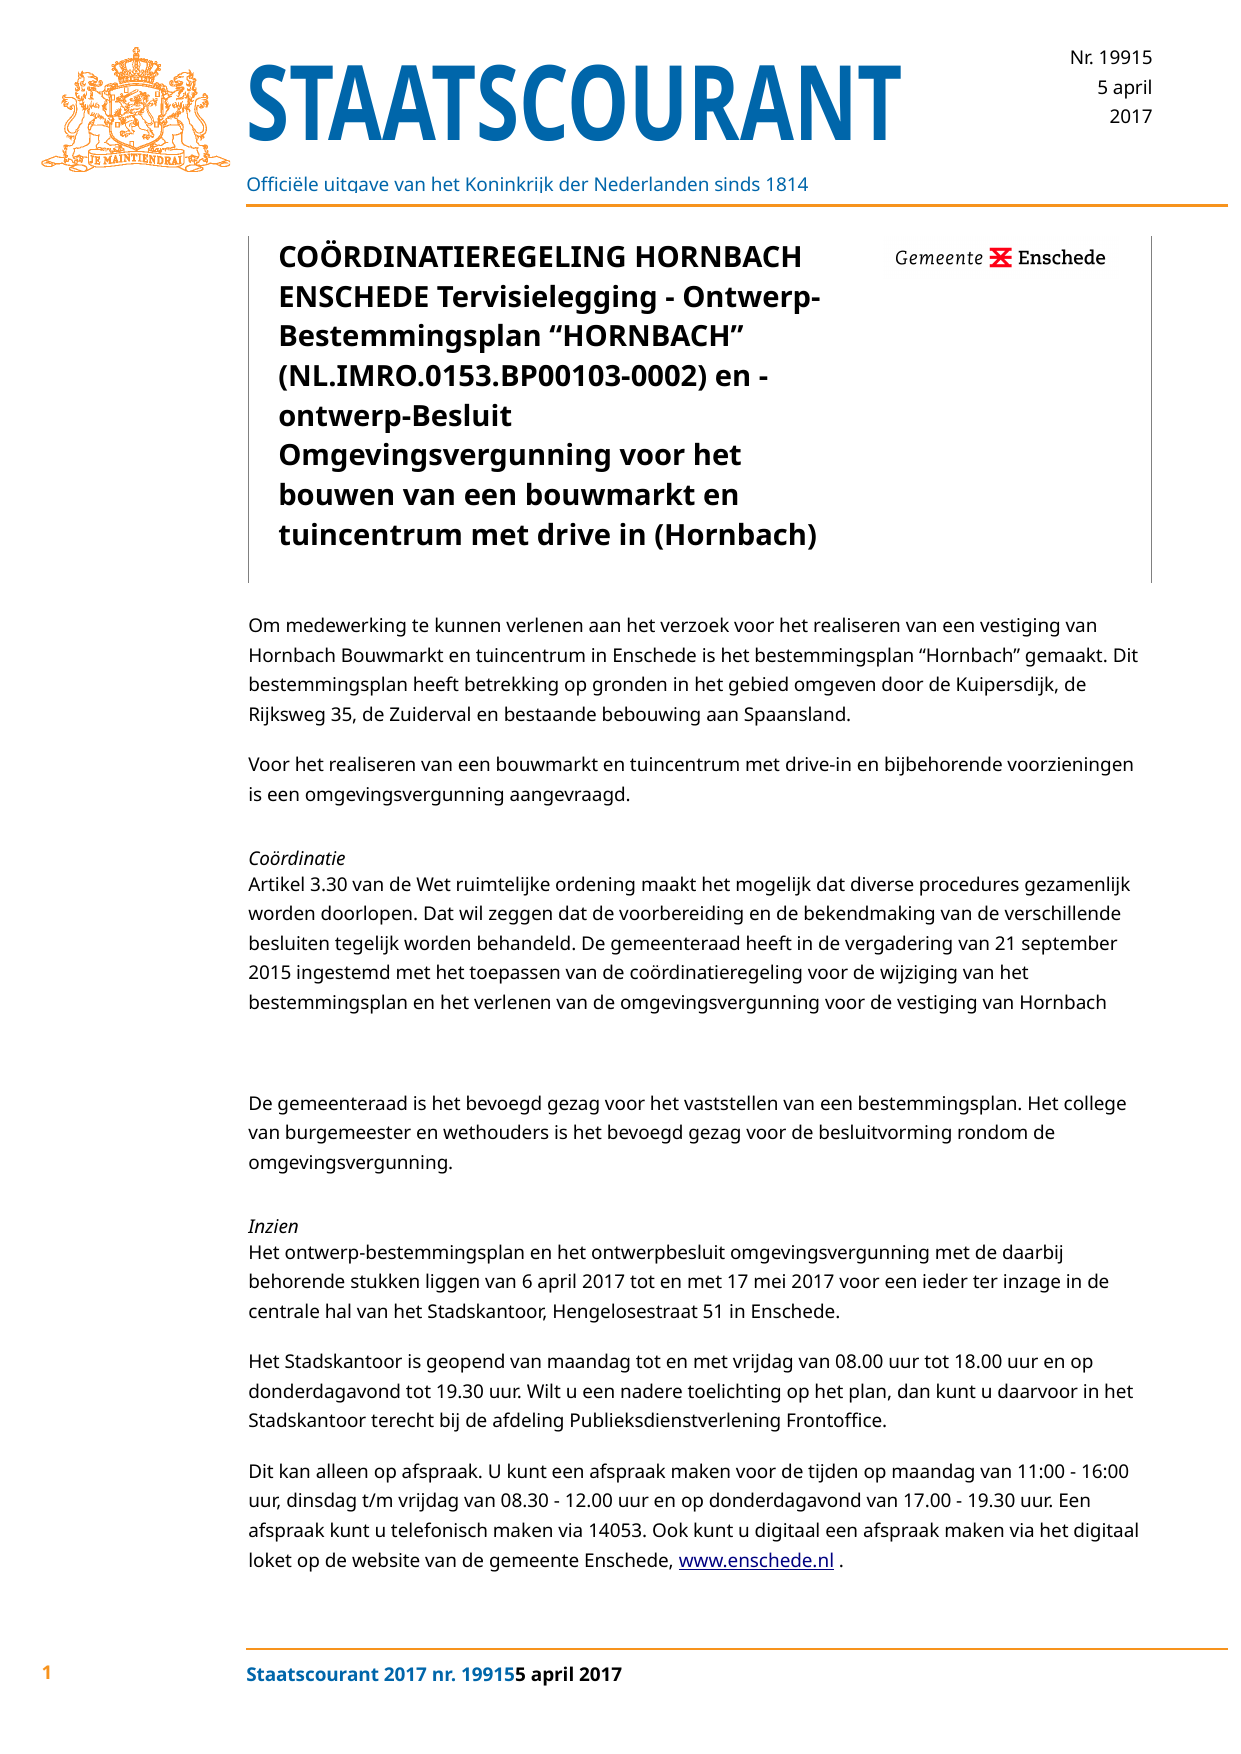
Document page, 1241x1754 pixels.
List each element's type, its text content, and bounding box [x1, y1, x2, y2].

table_header [850, 236, 1151, 583]
picture [882, 236, 1119, 279]
text Inzien [248, 1213, 1152, 1239]
text Coördinatie [248, 845, 1152, 871]
text Artikel 3.30 van de Wet ruimtelijke ordening maakt het mogelijk dat diverse procedures gezamenlijk worden doorlopen. Dat wil zeggen dat de voorbereiding en de bekendmaking van de verschillende besluiten tegelijk worden behandeld. De gemeenteraad heeft in de vergadering van 21 september 2015 ingestemd met het toepassen van de coördinatieregeling voor de wijziging van het bestemmingsplan en het verlenen van de omgevingsvergunning voor de vestiging van Hornbach [248, 871, 1152, 1015]
picture [41, 47, 231, 172]
text Het ontwerp-bestemmingsplan en het ontwerpbesluit omgevingsvergunning met de daarbij behorende stukken liggen van 6 april 2017 tot en met 17 mei 2017 voor een ieder ter inzage in de centrale hal van het Stadskantoor, Hengelosestraat 51 in Enschede. [248, 1239, 1152, 1324]
text Om medewerking te kunnen verlenen aan het verzoek voor het realiseren van een vestiging van Hornbach Bouwmarkt en tuincentrum in Enschede is het bestemmingsplan “Hornbach” gemaakt. Dit bestemmingsplan heeft betrekking op gronden in het gebied omgeven door de Kuipersdijk, de Rijksweg 35, de Zuiderval en bestaande bebouwing aan Spaansland. [248, 612, 1152, 727]
text De gemeenteraad is het bevoegd gezag voor het vaststellen van een bestemmingsplan. Het college van burgemeester en wethouders is het bevoegd gezag voor de besluitvorming rondom de omgevingsvergunning. [248, 1090, 1152, 1175]
text Het Stadskantoor is geopend van maandag tot en met vrijdag van 08.00 uur tot 18.00 uur en op donderdagavond tot 19.30 uur. Wilt u een nadere toelichting op het plan, dan kunt u daarvoor in het Stadskantoor terecht bij de afdeling Publieksdienstverlening Frontoffice. [248, 1348, 1152, 1433]
table_header COÖRDINATIEREGELING HORNBACH ENSCHEDE Tervisielegging - Ontwerp-Bestemmingsplan “HORNBACH” (NL.IMRO.0153.BP00103-0002) en - ontwerp-Besluit Omgevingsvergunning voor het bouwen van een bouwmarkt en tuincentrum met drive in (Hornbach) [249, 236, 850, 583]
text Voor het realiseren van een bouwmarkt en tuincentrum met drive-in en bijbehorende voorzieningen is een omgevingsvergunning aangevraagd. [248, 752, 1152, 807]
text Dit kan alleen op afspraak. U kunt een afspraak maken voor de tijden op maandag van 11:00 - 16:00 uur, dinsdag t/m vrijdag van 08.30 - 12.00 uur en op donderdagavond van 17.00 - 19.30 uur. Een afspraak kunt u telefonisch maken via 14053. Ook kunt u digitaal een afspraak maken via het digitaal loket op de website van de gemeente Enschede, www.enschede.nl . [248, 1458, 1152, 1572]
